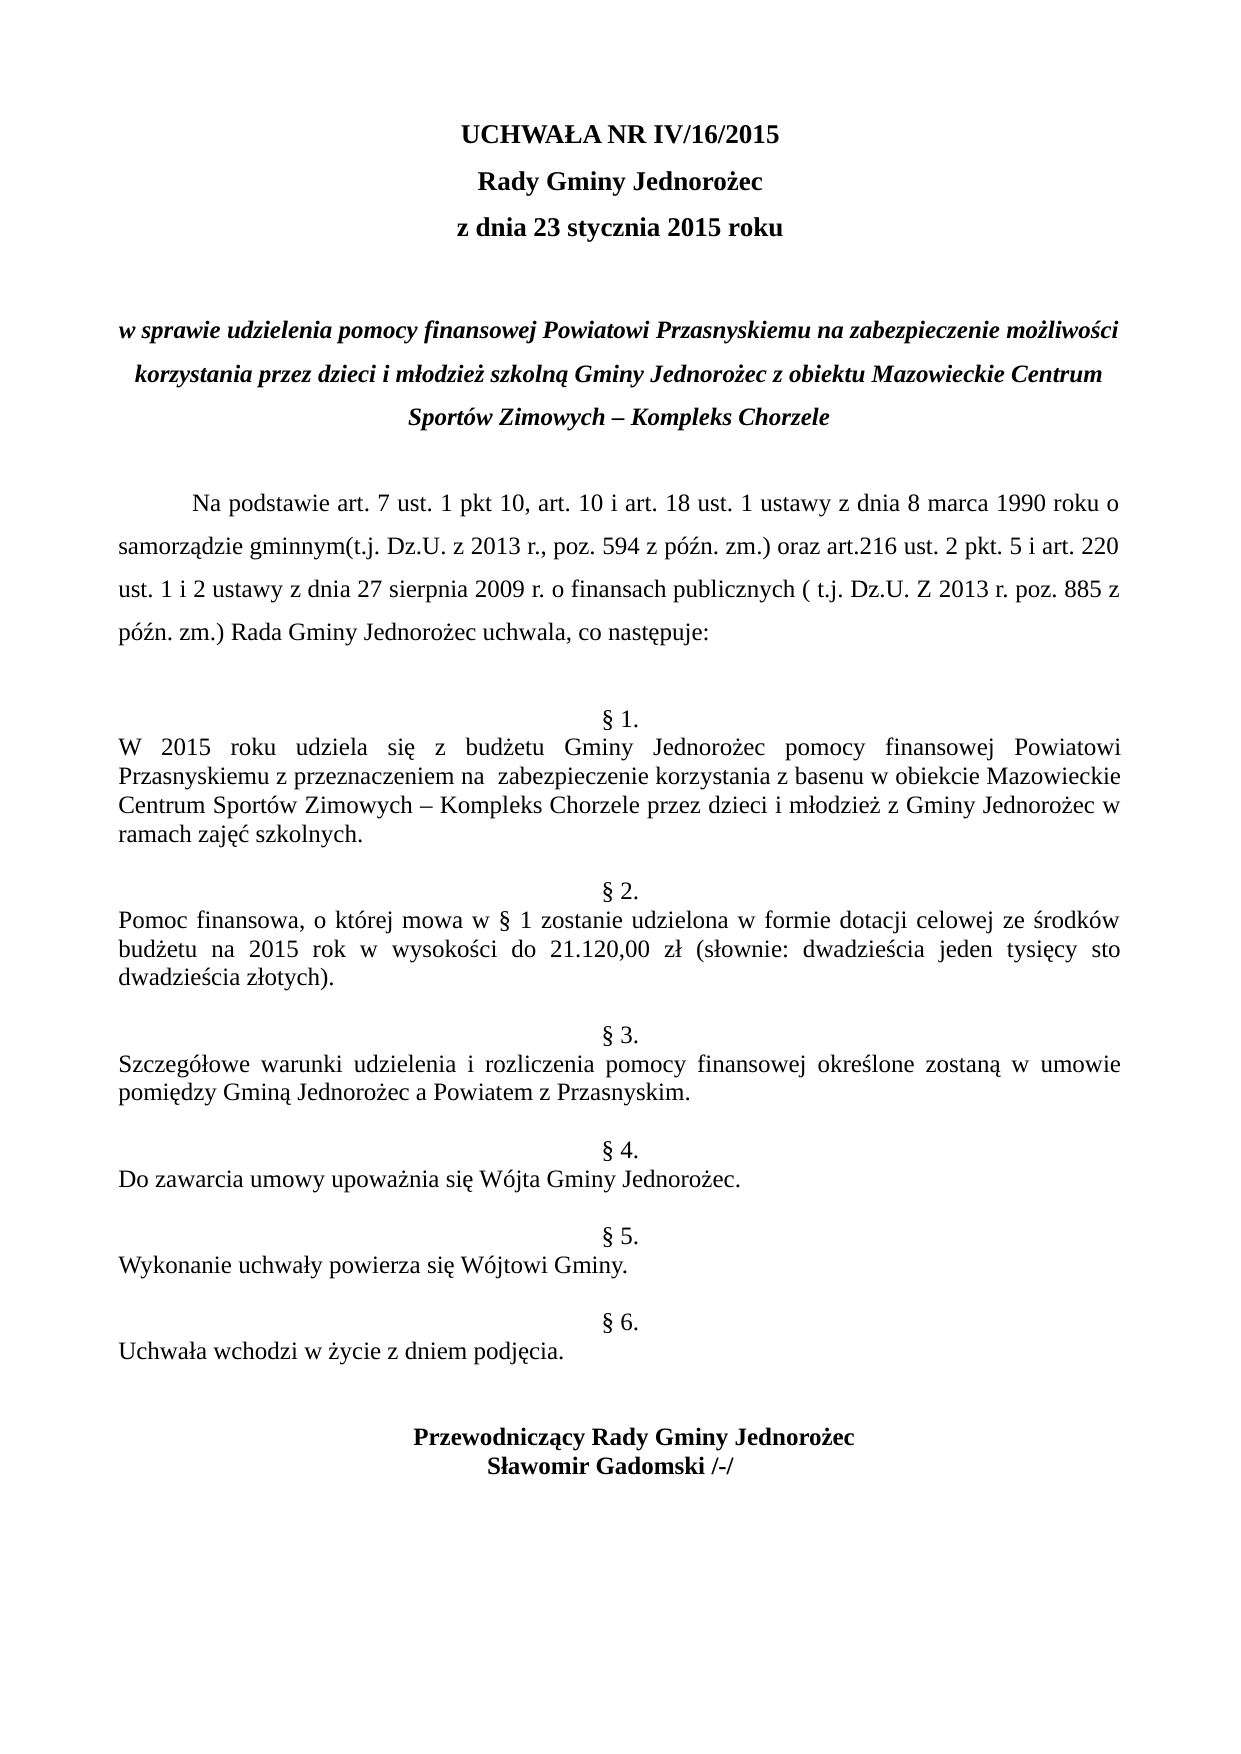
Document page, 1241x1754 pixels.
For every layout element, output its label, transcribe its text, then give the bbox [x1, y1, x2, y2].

text § 4. [118, 1135, 1122, 1164]
text w sprawie udzielenia pomocy finansowej Powiatowi Przasnyskiemu na zabezpieczenie możliwości korzystania przez dzieci i młodzież szkolną Gminy Jednorożec z obiektu Mazowieckie Centrum Sportów Zimowych – Kompleks Chorzele [118, 316, 1122, 431]
text UCHWAŁA NR IV/16/2015 [118, 118, 1122, 149]
text Przewodniczący Rady Gminy Jednorożec [118, 1422, 1122, 1451]
text Rady Gminy Jednorożec [118, 165, 1122, 196]
text § 5. [118, 1221, 1122, 1250]
text § 6. [118, 1307, 1122, 1336]
text Na podstawie art. 7 ust. 1 pkt 10, art. 10 i art. 18 ust. 1 ustawy z dnia 8 marca 1990 roku o samorządzie gminnym(t.j. Dz.U. z 2013 r., poz. 594 z późn. zm.) oraz art.216 ust. 2 pkt. 5 i art. 220 ust. 1 i 2 ustawy z dnia 27 sierpnia 2009 r. o finansach publicznych ( t.j. Dz.U. Z 2013 r. poz. 885 z późn. zm.) Rada Gminy Jednorożec uchwala, co następuje: [118, 488, 1122, 646]
text Do zawarcia umowy upoważnia się Wójta Gminy Jednorożec. [118, 1164, 1122, 1192]
text § 1. [118, 704, 1122, 732]
text § 2. [118, 876, 1122, 905]
text Uchwała wchodzi w życie z dniem podjęcia. [118, 1336, 1122, 1365]
text Wykonanie uchwały powierza się Wójtowi Gminy. [118, 1250, 1122, 1279]
text Sławomir Gadomski /-/ [118, 1451, 1122, 1480]
text § 3. [118, 1020, 1122, 1049]
text Pomoc finansowa, o której mowa w § 1 zostanie udzielona w formie dotacji celowej ze środków budżetu na 2015 rok w wysokości do 21.120,00 zł (słownie: dwadzieścia jeden tysięcy sto dwadzieścia złotych). [118, 905, 1122, 991]
text z dnia 23 stycznia 2015 roku [118, 211, 1122, 243]
text Szczegółowe warunki udzielenia i rozliczenia pomocy finansowej określone zostaną w umowie pomiędzy Gminą Jednorożec a Powiatem z Przasnyskim. [118, 1049, 1122, 1106]
text W 2015 roku udziela się z budżetu Gminy Jednorożec pomocy finansowej Powiatowi Przasnyskiemu z przeznaczeniem na zabezpieczenie korzystania z basenu w obiekcie Mazowieckie Centrum Sportów Zimowych – Kompleks Chorzele przez dzieci i młodzież z Gminy Jednorożec w ramach zajęć szkolnych. [118, 732, 1122, 847]
